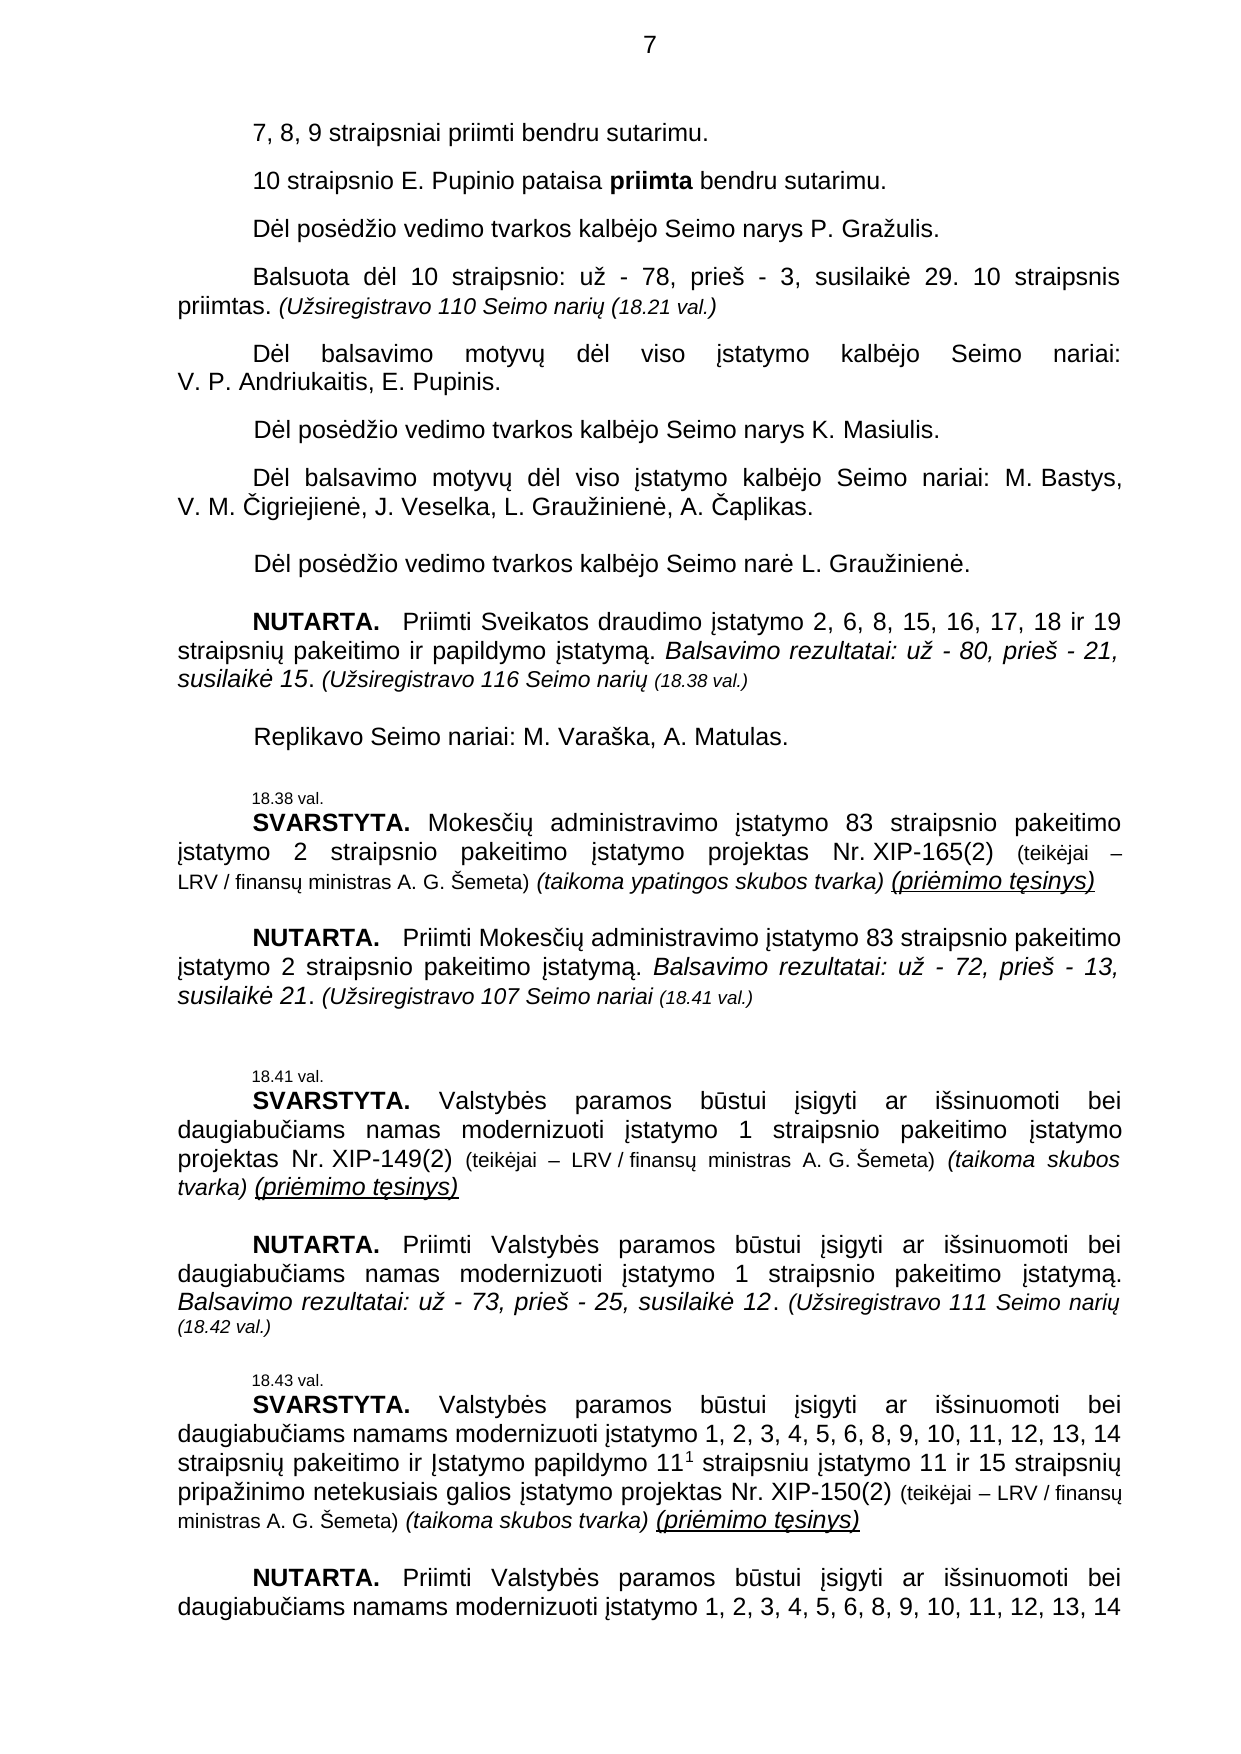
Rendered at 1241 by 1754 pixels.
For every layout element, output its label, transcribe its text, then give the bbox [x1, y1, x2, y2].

text Dėl posėdžio vedimo tvarkos kalbėjo Seimo narys P. Gražulis. [177, 214, 1122, 243]
text SVARSTYTA. Valstybės paramos būstui įsigyti ar išsinuomoti bei daugiabučiams namas modernizuoti įstatymo 1 straipsnio pakeitimo įstatymo projektas Nr. XIP-149(2) (teikėjai – LRV / finansų ministras A. G. Šemeta) (taikoma skubos tvarka) (priėmimo tęsinys) [177, 1086, 1122, 1201]
text Dėl posėdžio vedimo tvarkos kalbėjo Seimo narė L. Graužinienė. [177, 549, 1122, 578]
text NUTARTA. Priimti Sveikatos draudimo įstatymo 2, 6, 8, 15, 16, 17, 18 ir 19 straipsnių pakeitimo ir papildymo įstatymą. Balsavimo rezultatai: už - 80, prieš - 21, susilaikė 15. (Užsiregistravo 116 Seimo narių (18.38 val.) [177, 607, 1122, 693]
text 18.38 val. [177, 789, 1122, 808]
text Balsuota dėl 10 straipsnio: už - 78, prieš - 3, susilaikė 29. 10 straipsnis priimtas. (Užsiregistravo 110 Seimo narių (18.21 val.) [177, 262, 1122, 319]
text NUTARTA. Priimti Valstybės paramos būstui įsigyti ar išsinuomoti bei daugiabučiams namams modernizuoti įstatymo 1, 2, 3, 4, 5, 6, 8, 9, 10, 11, 12, 13, 14 [177, 1563, 1122, 1620]
text Replikavo Seimo nariai: M. Varaška, A. Matulas. [177, 722, 1122, 751]
text 7, 8, 9 straipsniai priimti bendru sutarimu. [177, 118, 1122, 147]
text NUTARTA. Priimti Mokesčių administravimo įstatymo 83 straipsnio pakeitimo įstatymo 2 straipsnio pakeitimo įstatymą. Balsavimo rezultatai: už - 72, prieš - 13, susilaikė 21. (Užsiregistravo 107 Seimo nariai (18.41 val.) [177, 923, 1122, 1009]
text SVARSTYTA. Mokesčių administravimo įstatymo 83 straipsnio pakeitimo įstatymo 2 straipsnio pakeitimo įstatymo projektas Nr. XIP-165(2) (teikėjai – LRV / finansų ministras A. G. Šemeta) (taikoma ypatingos skubos tvarka) (priėmimo tęsinys) [177, 808, 1122, 894]
text Dėl balsavimo motyvų dėl viso įstatymo kalbėjo Seimo nariai: V. P. Andriukaitis, E. Pupinis. [177, 338, 1122, 396]
text 18.41 val. [177, 1067, 1122, 1086]
text NUTARTA. Priimti Valstybės paramos būstui įsigyti ar išsinuomoti bei daugiabučiams namas modernizuoti įstatymo 1 straipsnio pakeitimo įstatymą. Balsavimo rezultatai: už - 73, prieš - 25, susilaikė 12. (Užsiregistravo 111 Seimo narių (18.42 val.) [177, 1230, 1122, 1338]
text 18.43 val. [177, 1371, 1122, 1390]
text SVARSTYTA. Valstybės paramos būstui įsigyti ar išsinuomoti bei daugiabučiams namams modernizuoti įstatymo 1, 2, 3, 4, 5, 6, 8, 9, 10, 11, 12, 13, 14 straipsnių pakeitimo ir Įstatymo papildymo 111 straipsniu įstatymo 11 ir 15 straipsnių pripažinimo netekusiais galios įstatymo projektas Nr. XIP-150(2) (teikėjai – LRV / finansų ministras A. G. Šemeta) (taikoma skubos tvarka) (priėmimo tęsinys) [177, 1390, 1122, 1534]
text 10 straipsnio E. Pupinio pataisa priimta bendru sutarimu. [177, 166, 1122, 195]
text Dėl posėdžio vedimo tvarkos kalbėjo Seimo narys K. Masiulis. [177, 415, 1122, 444]
text Dėl balsavimo motyvų dėl viso įstatymo kalbėjo Seimo nariai: M. Bastys, V. M. Čigriejienė, J. Veselka, L. Graužinienė, A. Čaplikas. [177, 463, 1122, 521]
